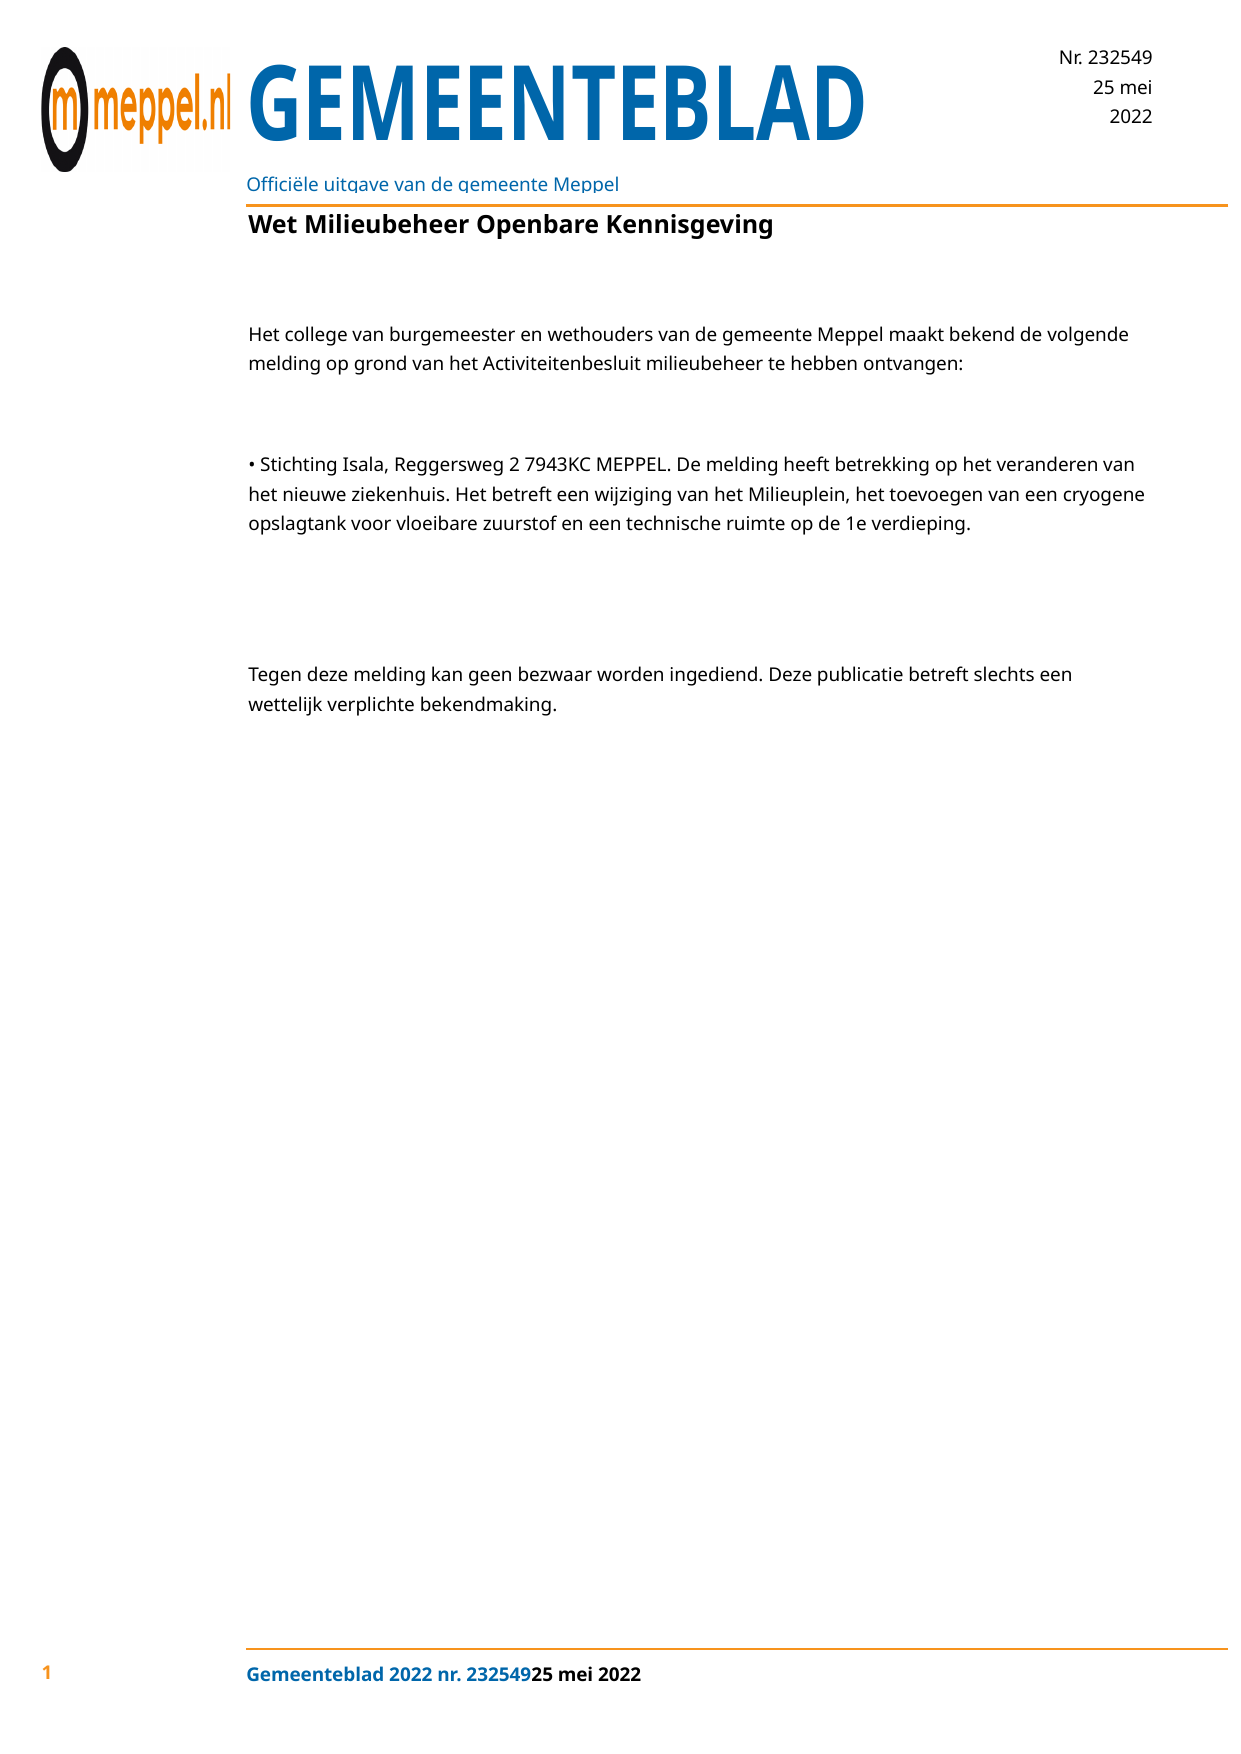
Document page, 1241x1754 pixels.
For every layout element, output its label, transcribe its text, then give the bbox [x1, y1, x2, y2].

text Wet Milieubeheer Openbare Kennisgeving [248, 207, 1152, 241]
picture [41, 47, 231, 172]
text • Stichting Isala, Reggersweg 2 7943KC MEPPEL. De melding heeft betrekking op het veranderen van het nieuwe ziekenhuis. Het betreft een wijziging van het Milieuplein, het toevoegen van een cryogene opslagtank voor vloeibare zuurstof en een technische ruimte op de 1e verdieping. [248, 451, 1152, 536]
text Tegen deze melding kan geen bezwaar worden ingediend. Deze publicatie betreft slechts een wettelijk verplichte bekendmaking. [248, 662, 1152, 717]
text Het college van burgemeester en wethouders van de gemeente Meppel maakt bekend de volgende melding op grond van het Activiteitenbesluit milieubeheer te hebben ontvangen: [248, 321, 1152, 376]
